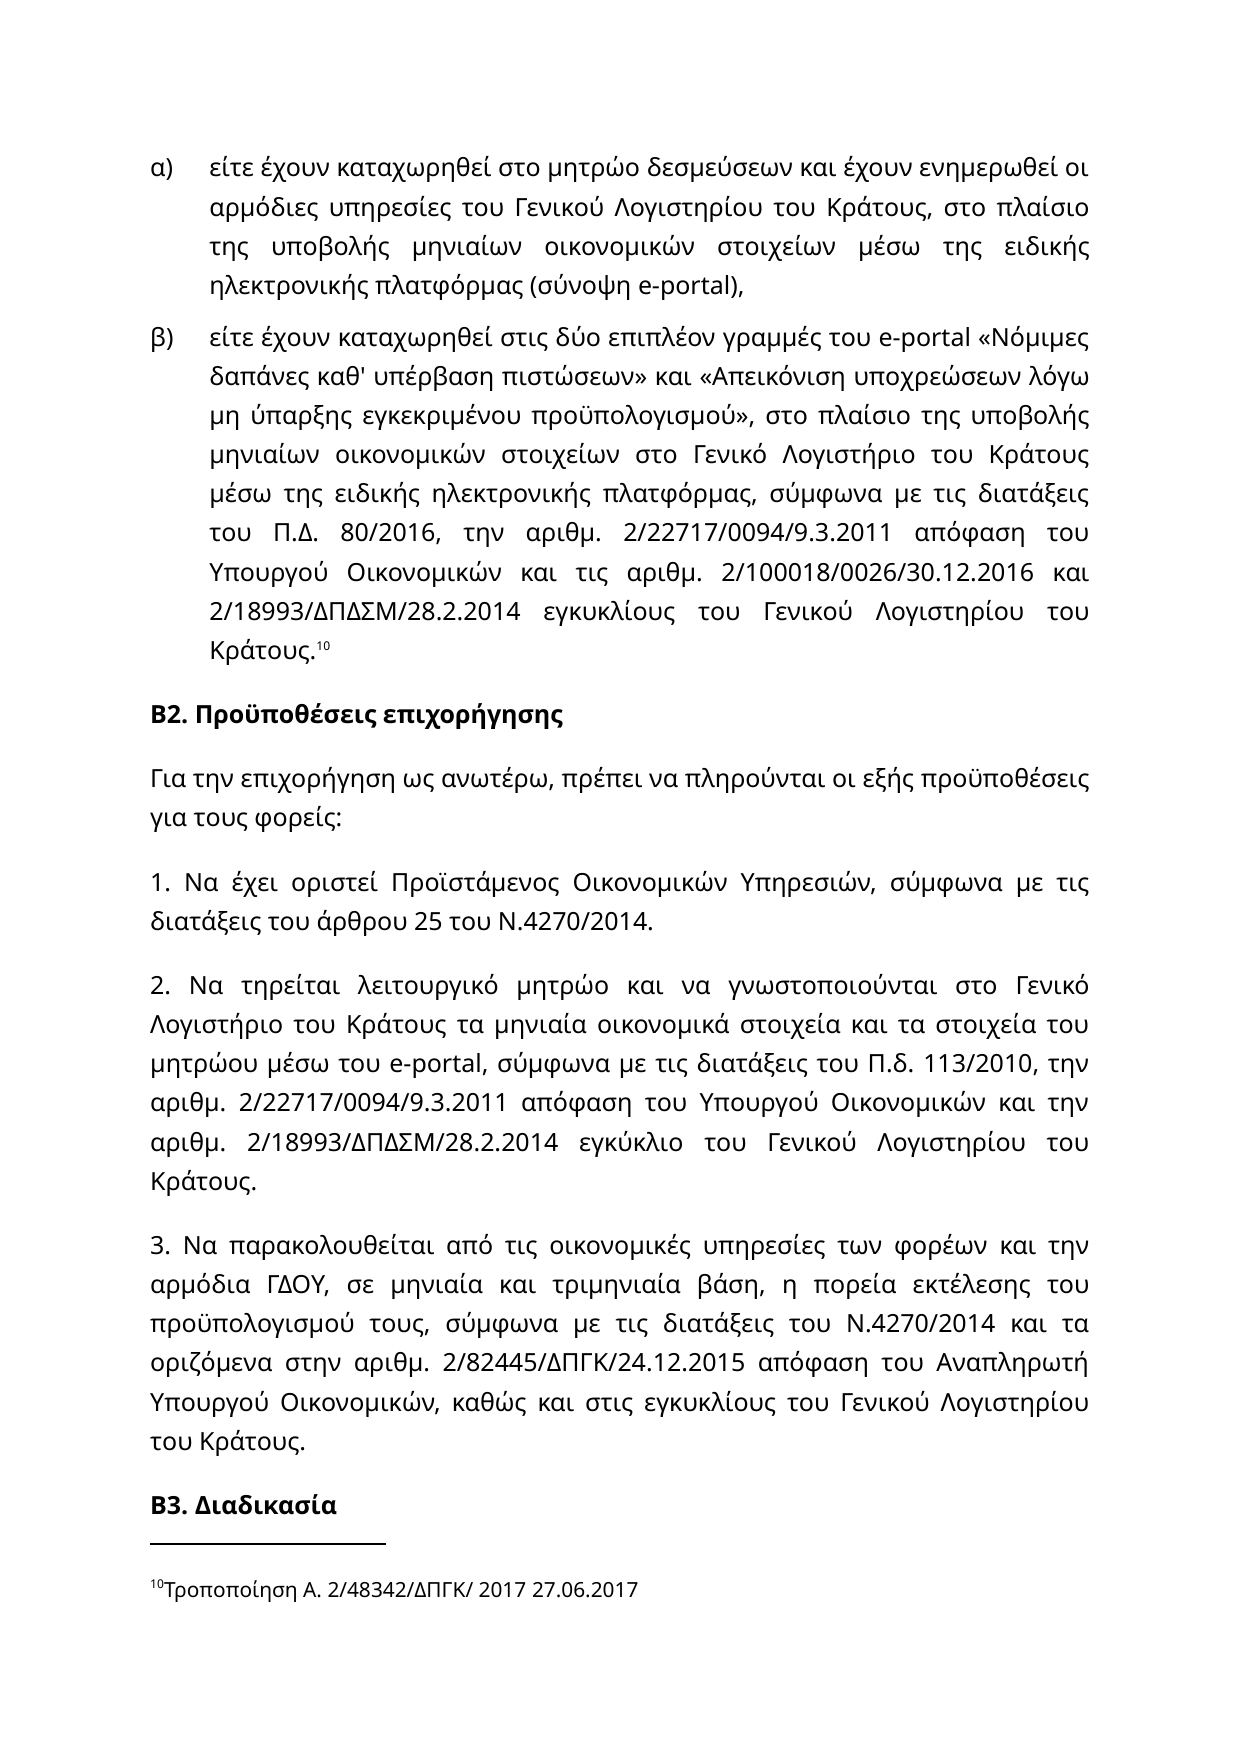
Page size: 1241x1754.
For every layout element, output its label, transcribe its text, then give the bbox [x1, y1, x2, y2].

text Β3. Διαδικασία [150, 1487, 1090, 1522]
text 3. Να παρακολουθείται από τις οικονομικές υπηρεσίες των φορέων και την αρμόδια ΓΔΟΥ, σε μηνιαία και τριμηνιαία βάση, η πορεία εκτέλεσης του προϋπολογισμού τους, σύμφωνα με τις διατάξεις του Ν.4270/2014 και τα οριζόμενα στην αριθμ. 2/82445/ΔΠΓΚ/24.12.2015 απόφαση του Αναπληρωτή Υπουργού Οικονομικών, καθώς και στις εγκυκλίους του Γενικού Λογιστηρίου του Κράτους. [150, 1227, 1090, 1457]
list α) είτε έχουν καταχωρηθεί στο μητρώο δεσμεύσεων και έχουν ενημερωθεί οι αρμόδιες υπηρεσίες του Γενικού Λογιστηρίου του Κράτους, στο πλαίσιο της υποβολής μηνιαίων οικονομικών στοιχείων μέσω της ειδικής ηλεκτρονικής πλατφόρμας (σύνοψη e-portal), [150, 150, 1090, 302]
text 2. Να τηρείται λειτουργικό μητρώο και να γνωστοποιούνται στο Γενικό Λογιστήριο του Κράτους τα μηνιαία οικονομικά στοιχεία και τα στοιχεία του μητρώου μέσω του e-portal, σύμφωνα με τις διατάξεις του Π.δ. 113/2010, την αριθμ. 2/22717/0094/9.3.2011 απόφαση του Υπουργού Οικονομικών και την αριθμ. 2/18993/ΔΠΔΣΜ/28.2.2014 εγκύκλιο του Γενικού Λογιστηρίου του Κράτους. [150, 967, 1090, 1197]
text Για την επιχορήγηση ως ανωτέρω, πρέπει να πληρούνται οι εξής προϋποθέσεις για τους φορείς: [150, 761, 1090, 834]
text Τροποποίηση A. 2/48342/ΔΠΓΚ/ 2017 27.06.2017 [150, 1576, 1090, 1604]
text Β2. Προϋποθέσεις επιχορήγησης [150, 697, 1090, 731]
text 1. Να έχει οριστεί Προϊστάμενος Οικονομικών Υπηρεσιών, σύμφωνα με τις διατάξεις του άρθρου 25 του Ν.4270/2014. [150, 864, 1090, 937]
list β) είτε έχουν καταχωρηθεί στις δύο επιπλέον γραμμές του e-portal «Νόμιμες δαπάνες καθ' υπέρβαση πιστώσεων» και «Απεικόνιση υποχρεώσεων λόγω μη ύπαρξης εγκεκριμένου προϋπολογισμού», στο πλαίσιο της υποβολής μηνιαίων οικονομικών στοιχείων στο Γενικό Λογιστήριο του Κράτους μέσω της ειδικής ηλεκτρονικής πλατφόρμας, σύμφωνα με τις διατάξεις του Π.Δ. 80/2016, την αριθμ. 2/22717/0094/9.3.2011 απόφαση του Υπουργού Οικονομικών και τις αριθμ. 2/100018/0026/30.12.2016 και 2/18993/ΔΠΔΣΜ/28.2.2014 εγκυκλίους του Γενικού Λογιστηρίου του Κράτους. [150, 319, 1090, 667]
